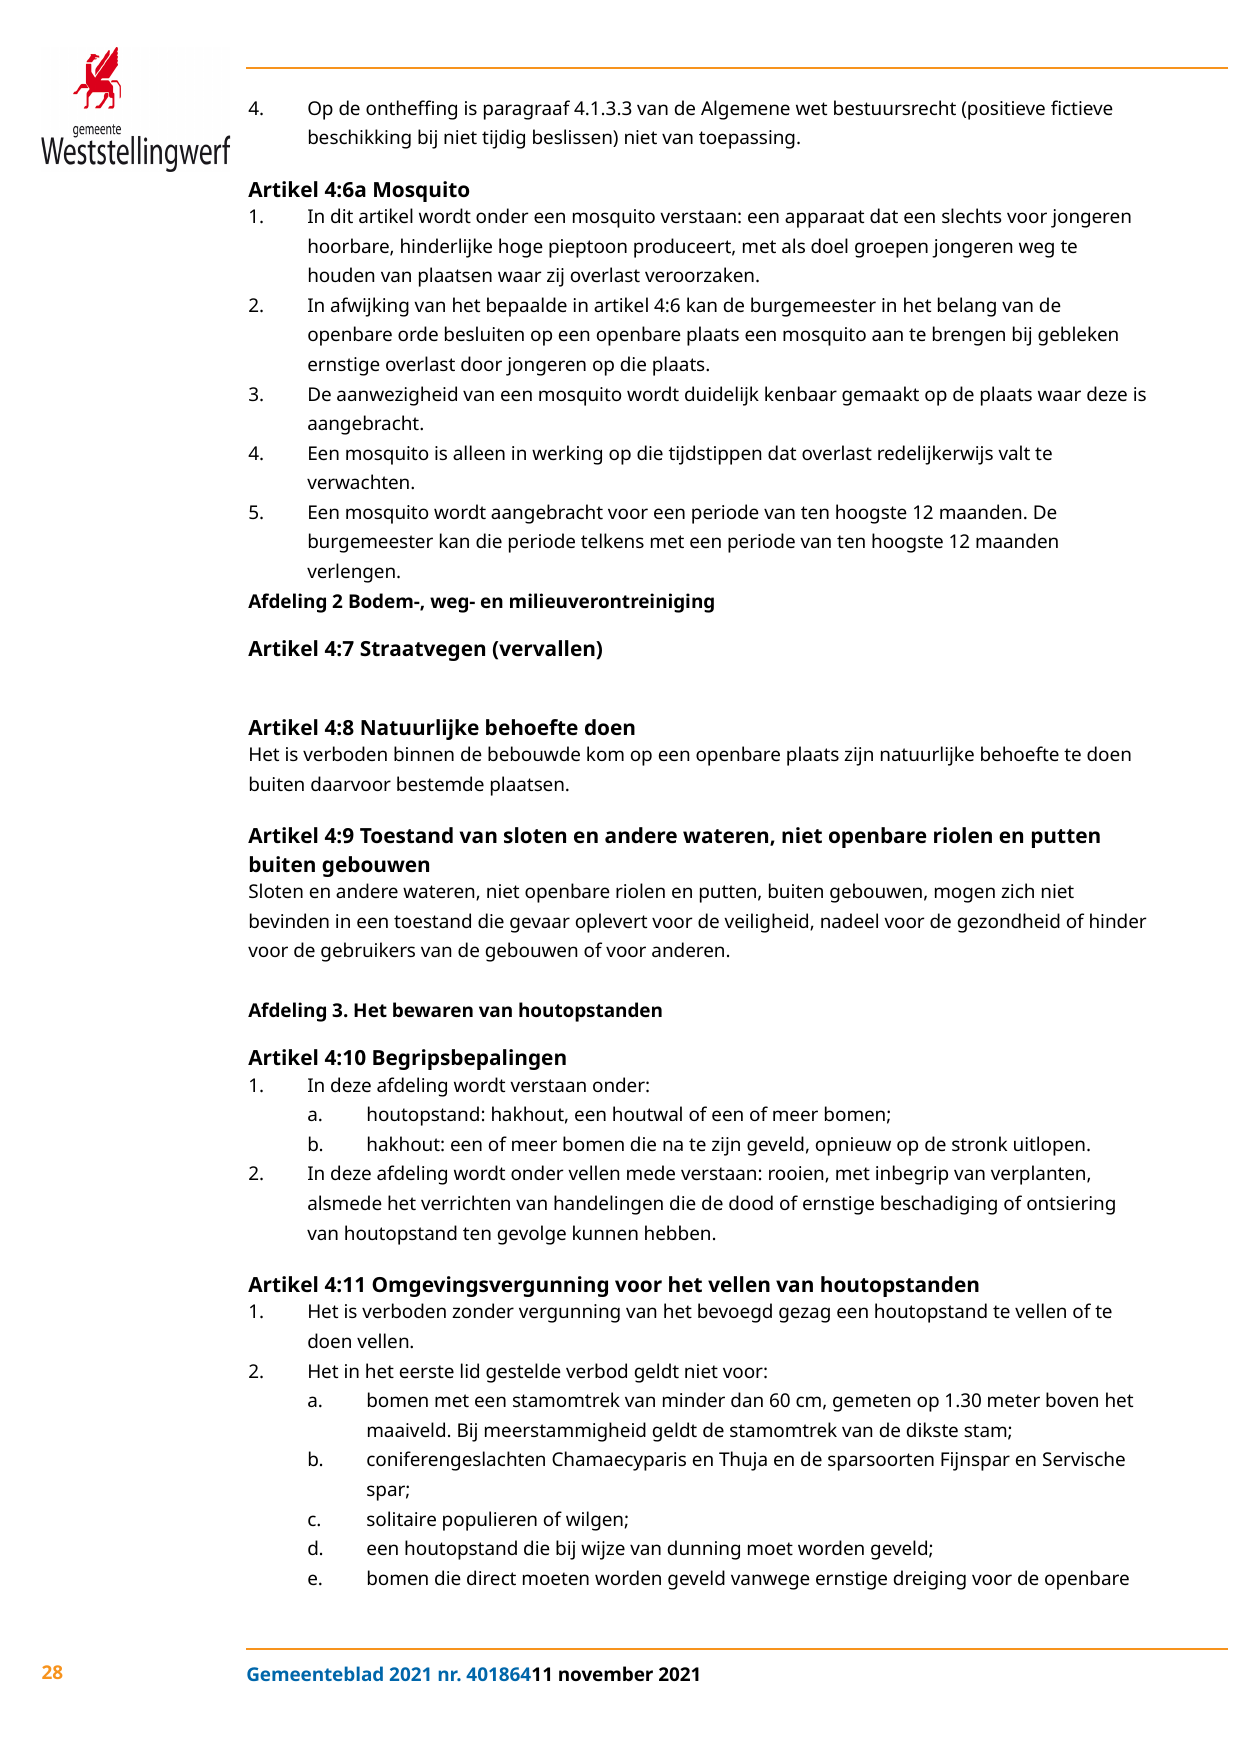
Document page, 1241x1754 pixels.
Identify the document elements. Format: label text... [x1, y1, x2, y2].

list bomen die direct moeten worden geveld vanwege ernstige dreiging voor de openbare [307, 1565, 1152, 1591]
text Afdeling 3. Het bewaren van houtopstanden [248, 997, 1152, 1023]
list Een mosquito wordt aangebracht voor een periode van ten hoogste 12 maanden. De burgemeester kan die periode telkens met een periode van ten hoogste 12 maanden verlengen. [248, 499, 1152, 584]
text Artikel 4:9 Toestand van sloten en andere wateren, niet openbare riolen en putten buiten gebouwen [248, 822, 1152, 878]
list houtopstand: hakhout, een houtwal of een of meer bomen; [307, 1101, 1152, 1127]
text Artikel 4:7 Straatvegen (vervallen) [248, 634, 1152, 663]
text Artikel 4:10 Begripsbepalingen [248, 1043, 1152, 1072]
list solitaire populieren of wilgen; [307, 1506, 1152, 1531]
text Artikel 4:6a Mosquito [248, 175, 1152, 203]
text Afdeling 2 Bodem-, weg- en milieuverontreiniging [248, 588, 1152, 613]
text Artikel 4:11 Omgevingsvergunning voor het vellen van houtopstanden [248, 1270, 1152, 1299]
list In dit artikel wordt onder een mosquito verstaan: een apparaat dat een slechts voor jongeren hoorbare, hinderlijke hoge pieptoon produceert, met als doel groepen jongeren weg te houden van plaatsen waar zij overlast veroorzaken. [248, 203, 1152, 288]
list De aanwezigheid van een mosquito wordt duidelijk kenbaar gemaakt op de plaats waar deze is aangebracht. [248, 381, 1152, 436]
list coniferengeslachten Chamaecyparis en Thuja en de sparsoorten Fijnspar en Servische spar; [307, 1447, 1152, 1502]
list Het in het eerste lid gestelde verbod geldt niet voor: [248, 1358, 1152, 1383]
list hakhout: een of meer bomen die na te zijn geveld, opnieuw op de stronk uitlopen. [307, 1131, 1152, 1157]
text Sloten en andere wateren, niet openbare riolen en putten, buiten gebouwen, mogen zich niet bevinden in een toestand die gevaar oplevert voor de veiligheid, nadeel voor de gezondheid of hinder voor de gebruikers van de gebouwen of voor anderen. [248, 878, 1152, 963]
list Op de ontheffing is paragraaf 4.1.3.3 van de Algemene wet bestuursrecht (positieve fictieve beschikking bij niet tijdig beslissen) niet van toepassing. [248, 95, 1152, 150]
list Het is verboden zonder vergunning van het bevoegd gezag een houtopstand te vellen of te doen vellen. [248, 1299, 1152, 1354]
list een houtopstand die bij wijze van dunning moet worden geveld; [307, 1535, 1152, 1561]
list In deze afdeling wordt verstaan onder: [248, 1072, 1152, 1098]
list In deze afdeling wordt onder vellen mede verstaan: rooien, met inbegrip van verplanten, alsmede het verrichten van handelingen die de dood of ernstige beschadiging of ontsiering van houtopstand ten gevolge kunnen hebben. [248, 1161, 1152, 1246]
text Artikel 4:8 Natuurlijke behoefte doen [248, 713, 1152, 742]
list Een mosquito is alleen in werking op die tijdstippen dat overlast redelijkerwijs valt te verwachten. [248, 440, 1152, 495]
picture [41, 47, 231, 172]
list In afwijking van het bepaalde in artikel 4:6 kan de burgemeester in het belang van de openbare orde besluiten op een openbare plaats een mosquito aan te brengen bij gebleken ernstige overlast door jongeren op die plaats. [248, 292, 1152, 377]
text Het is verboden binnen de bebouwde kom op een openbare plaats zijn natuurlijke behoefte te doen buiten daarvoor bestemde plaatsen. [248, 742, 1152, 797]
list bomen met een stamomtrek van minder dan 60 cm, gemeten op 1.30 meter boven het maaiveld. Bij meerstammigheid geldt de stamomtrek van de dikste stam; [307, 1387, 1152, 1443]
